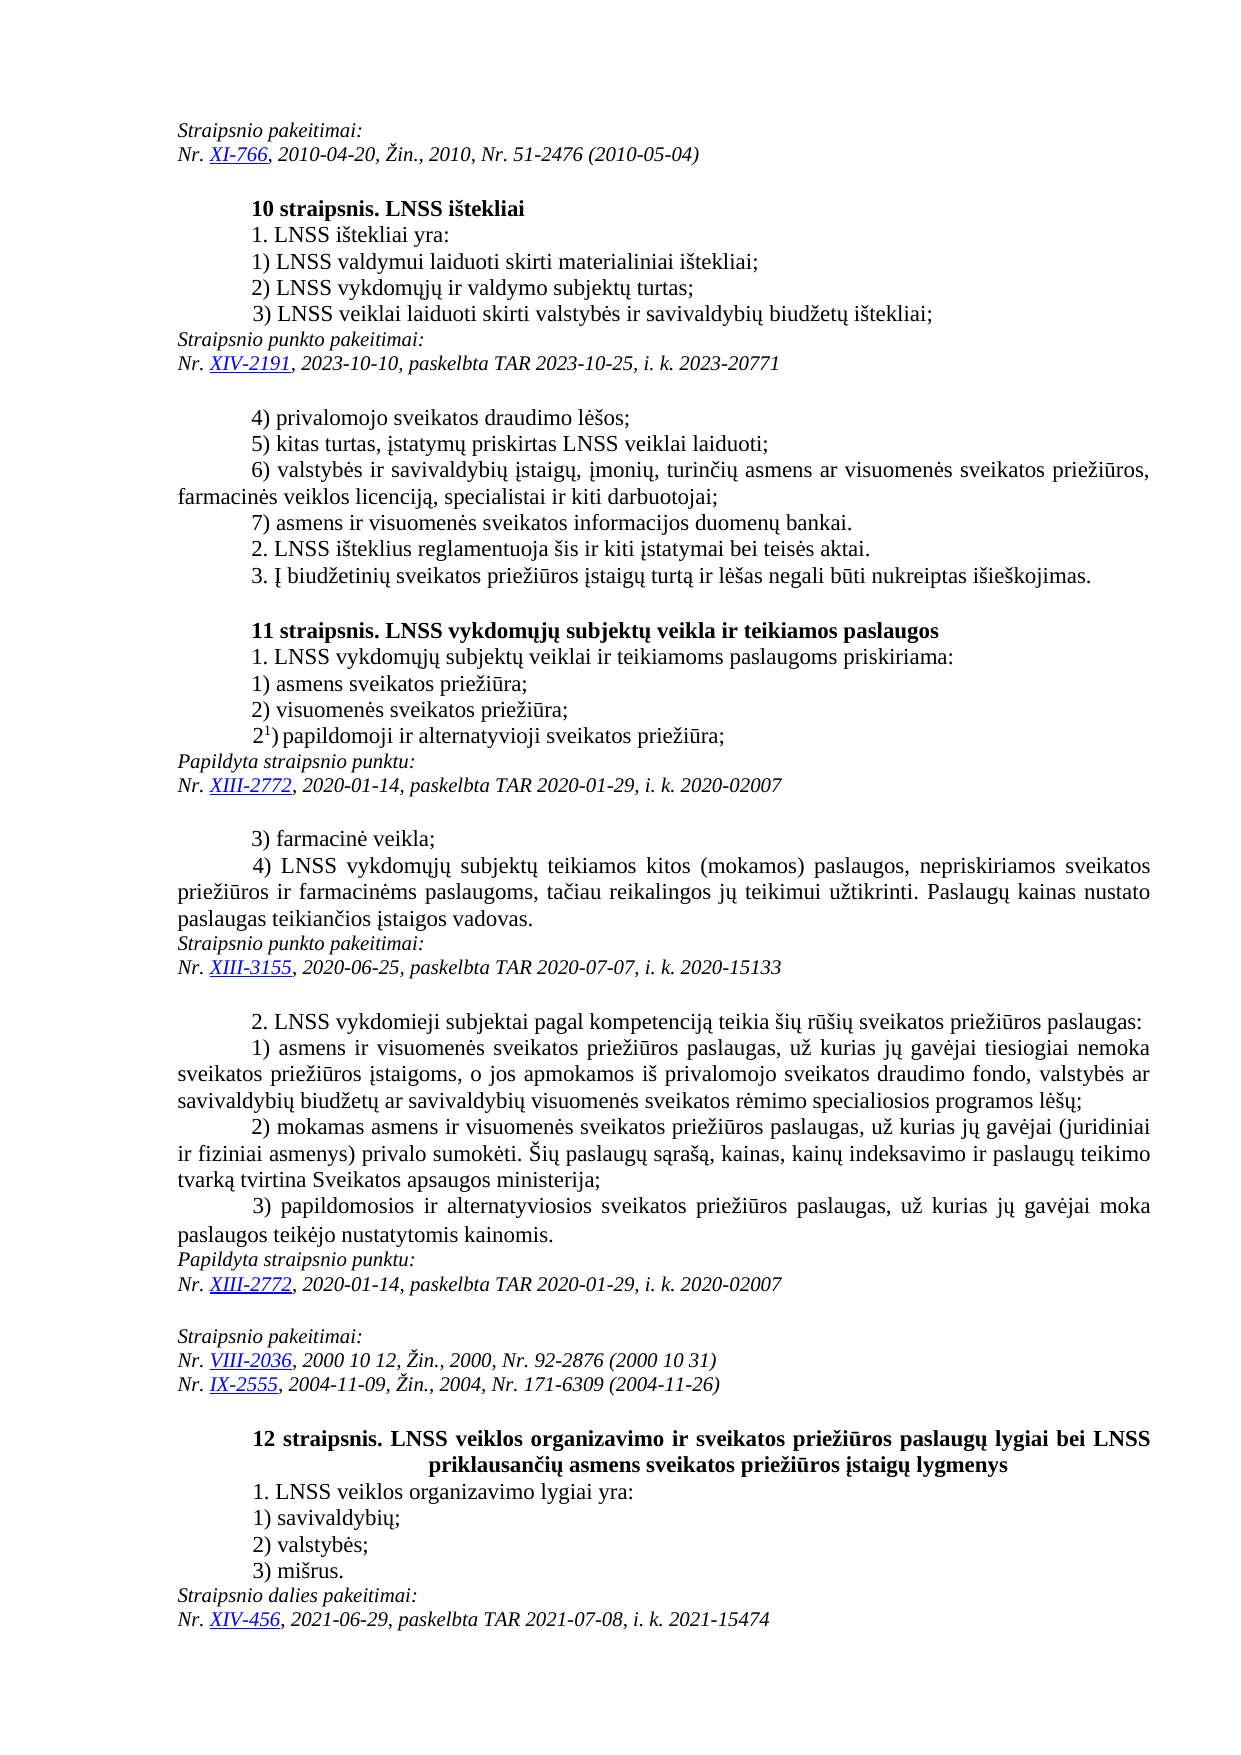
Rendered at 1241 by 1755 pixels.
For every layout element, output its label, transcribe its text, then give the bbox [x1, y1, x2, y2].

text 3) LNSS veiklai laiduoti skirti valstybės ir savivaldybių biudžetų ištekliai; [177, 300, 1152, 327]
text Papildyta straipsnio punktu: [177, 1247, 1152, 1271]
text 6) valstybės ir savivaldybių įstaigų, įmonių, turinčių asmens ar visuomenės sveikatos priežiūros, farmacinės veiklos licenciją, specialistai ir kiti darbuotojai; [177, 456, 1152, 509]
text 10 straipsnis. LNSS ištekliai [177, 195, 1152, 221]
text 1) LNSS valdymui laiduoti skirti materialiniai ištekliai; [177, 248, 1152, 274]
text 2) visuomenės sveikatos priežiūra; [177, 696, 1152, 722]
text 3) papildomosios ir alternatyviosios sveikatos priežiūros paslaugas, už kurias jų gavėjai moka paslaugos teikėjo nustatytomis kainomis. [177, 1192, 1152, 1247]
text Nr. XIII-2772, 2020-01-14, paskelbta TAR 2020-01-29, i. k. 2020-02007 [177, 773, 1152, 797]
text 1) asmens ir visuomenės sveikatos priežiūros paslaugas, už kurias jų gavėjai tiesiogiai nemoka sveikatos priežiūros įstaigoms, o jos apmokamos iš privalomojo sveikatos draudimo fondo, valstybės ar savivaldybių biudžetų ar savivaldybių visuomenės sveikatos rėmimo specialiosios programos lėšų; [177, 1034, 1152, 1113]
text Nr. XIV-456, 2021-06-29, paskelbta TAR 2021-07-08, i. k. 2021-15474 [177, 1607, 1152, 1631]
text 4) privalomojo sveikatos draudimo lėšos; [177, 404, 1152, 430]
text 11 straipsnis. LNSS vykdomųjų subjektų veikla ir teikiamos paslaugos [177, 617, 1152, 643]
text 7) asmens ir visuomenės sveikatos informacijos duomenų bankai. [177, 509, 1152, 535]
text 2) LNSS vykdomųjų ir valdymo subjektų turtas; [177, 274, 1152, 300]
text 1. LNSS ištekliai yra: [177, 221, 1152, 248]
text 2. LNSS vykdomieji subjektai pagal kompetenciją teikia šių rūšių sveikatos priežiūros paslaugas: [177, 1008, 1152, 1034]
text Straipsnio punkto pakeitimai: [177, 931, 1152, 955]
text 2. LNSS išteklius reglamentuoja šis ir kiti įstatymai bei teisės aktai. [177, 535, 1152, 562]
text 2) valstybės; [177, 1531, 1152, 1557]
text 3) farmacinė veikla; [177, 826, 1152, 852]
text 3. Į biudžetinių sveikatos priežiūros įstaigų turtą ir lėšas negali būti nukreiptas išieškojimas. [177, 562, 1152, 588]
text 21) papildomoji ir alternatyvioji sveikatos priežiūra; [177, 722, 1152, 749]
text Straipsnio dalies pakeitimai: [177, 1583, 1152, 1607]
text 4) LNSS vykdomųjų subjektų teikiamos kitos (mokamos) paslaugos, nepriskiriamos sveikatos priežiūros ir farmacinėms paslaugoms, tačiau reikalingos jų teikimui užtikrinti. Paslaugų kainas nustato paslaugas teikiančios įstaigos vadovas. [177, 852, 1152, 931]
text Nr. IX-2555, 2004-11-09, Žin., 2004, Nr. 171-6309 (2004-11-26) [177, 1372, 1152, 1396]
text 1) savivaldybių; [177, 1504, 1152, 1531]
text Papildyta straipsnio punktu: [177, 749, 1152, 773]
text 12 straipsnis. LNSS veiklos organizavimo ir sveikatos priežiūros paslaugų lygiai bei LNSS priklausančių asmens sveikatos priežiūros įstaigų lygmenys [252, 1425, 1152, 1478]
text 5) kitas turtas, įstatymų priskirtas LNSS veiklai laiduoti; [177, 430, 1152, 456]
text 1. LNSS vykdomųjų subjektų veiklai ir teikiamoms paslaugoms priskiriama: [177, 643, 1152, 669]
text Nr. XIII-2772, 2020-01-14, paskelbta TAR 2020-01-29, i. k. 2020-02007 [177, 1271, 1152, 1296]
text Nr. XIII-3155, 2020-06-25, paskelbta TAR 2020-07-07, i. k. 2020-15133 [177, 955, 1152, 979]
text Nr. XI-766, 2010-04-20, Žin., 2010, Nr. 51-2476 (2010-05-04) [177, 142, 1152, 166]
text Straipsnio pakeitimai: [177, 1324, 1152, 1348]
text 3) mišrus. [177, 1557, 1152, 1583]
text 1. LNSS veiklos organizavimo lygiai yra: [177, 1478, 1152, 1504]
text 2) mokamas asmens ir visuomenės sveikatos priežiūros paslaugas, už kurias jų gavėjai (juridiniai ir fiziniai asmenys) privalo sumokėti. Šių paslaugų sąrašą, kainas, kainų indeksavimo ir paslaugų teikimo tvarką tvirtina Sveikatos apsaugos ministerija; [177, 1113, 1152, 1192]
text Straipsnio punkto pakeitimai: [177, 327, 1152, 351]
text Nr. XIV-2191, 2023-10-10, paskelbta TAR 2023-10-25, i. k. 2023-20771 [177, 351, 1152, 375]
text Nr. VIII-2036, 2000 10 12, Žin., 2000, Nr. 92-2876 (2000 10 31) [177, 1348, 1152, 1372]
text 1) asmens sveikatos priežiūra; [177, 669, 1152, 696]
text Straipsnio pakeitimai: [177, 118, 1152, 142]
